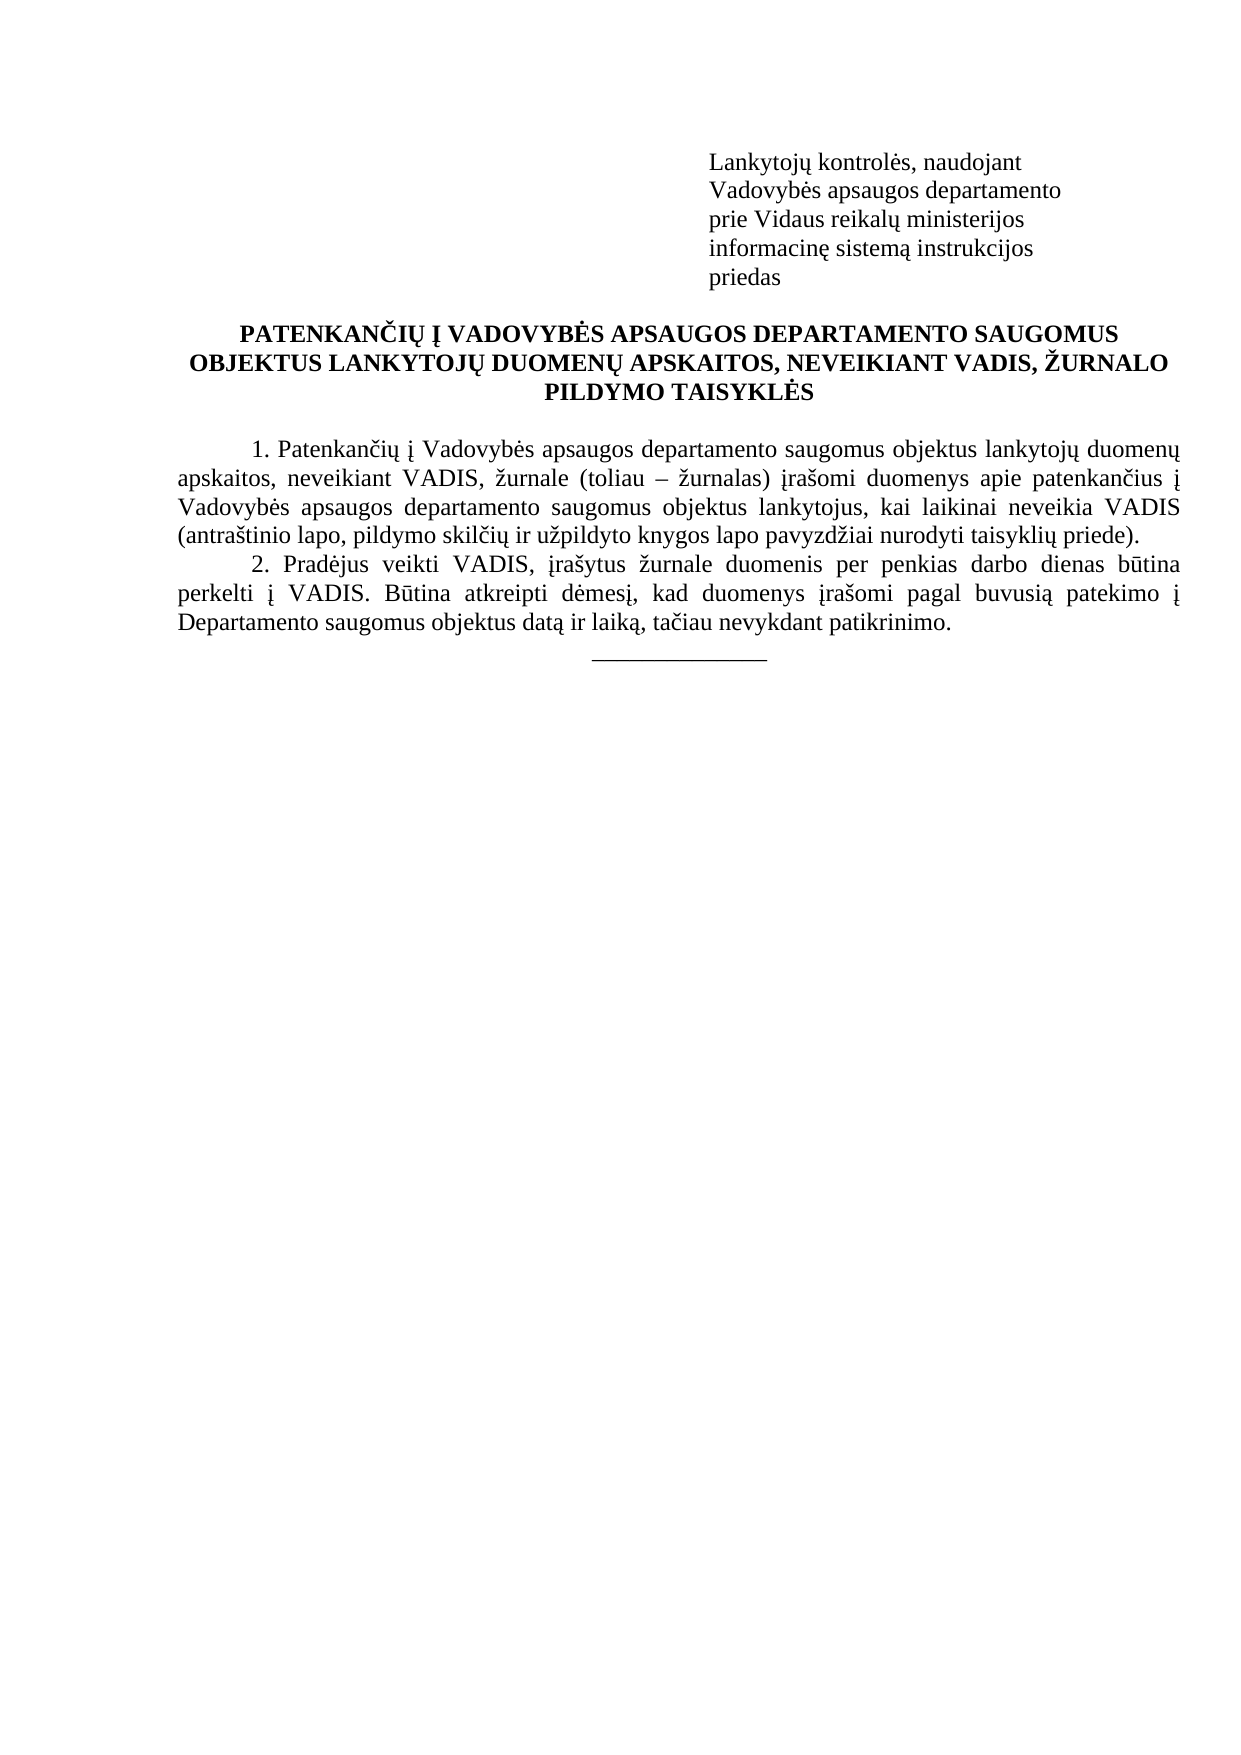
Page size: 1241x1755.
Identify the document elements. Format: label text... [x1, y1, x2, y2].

text informacinę sistemą instrukcijos [177, 233, 1181, 262]
text ______________ [177, 636, 1181, 664]
text Lankytojų kontrolės, naudojant [177, 147, 1181, 176]
text PATENKANČIŲ Į VADOVYBĖS APSAUGOS DEPARTAMENTO SAUGOMUS OBJEKTUS LANKYTOJŲ DUOMENŲ APSKAITOS, NEVEIKIANT VADIS, ŽURNALO PILDYMO TAISYKLĖS [177, 319, 1181, 406]
text 2. Pradėjus veikti VADIS, įrašytus žurnale duomenis per penkias darbo dienas būtina perkelti į VADIS. Būtina atkreipti dėmesį, kad duomenys įrašomi pagal buvusią patekimo į Departamento saugomus objektus datą ir laiką, tačiau nevykdant patikrinimo. [177, 549, 1181, 636]
text Vadovybės apsaugos departamento [177, 176, 1181, 204]
text prie Vidaus reikalų ministerijos [177, 204, 1181, 233]
text 1. Patenkančių į Vadovybės apsaugos departamento saugomus objektus lankytojų duomenų apskaitos, neveikiant VADIS, žurnale (toliau – žurnalas) įrašomi duomenys apie patenkančius į Vadovybės apsaugos departamento saugomus objektus lankytojus, kai laikinai neveikia VADIS (antraštinio lapo, pildymo skilčių ir užpildyto knygos lapo pavyzdžiai nurodyti taisyklių priede). [177, 434, 1181, 549]
text priedas [177, 262, 1181, 291]
